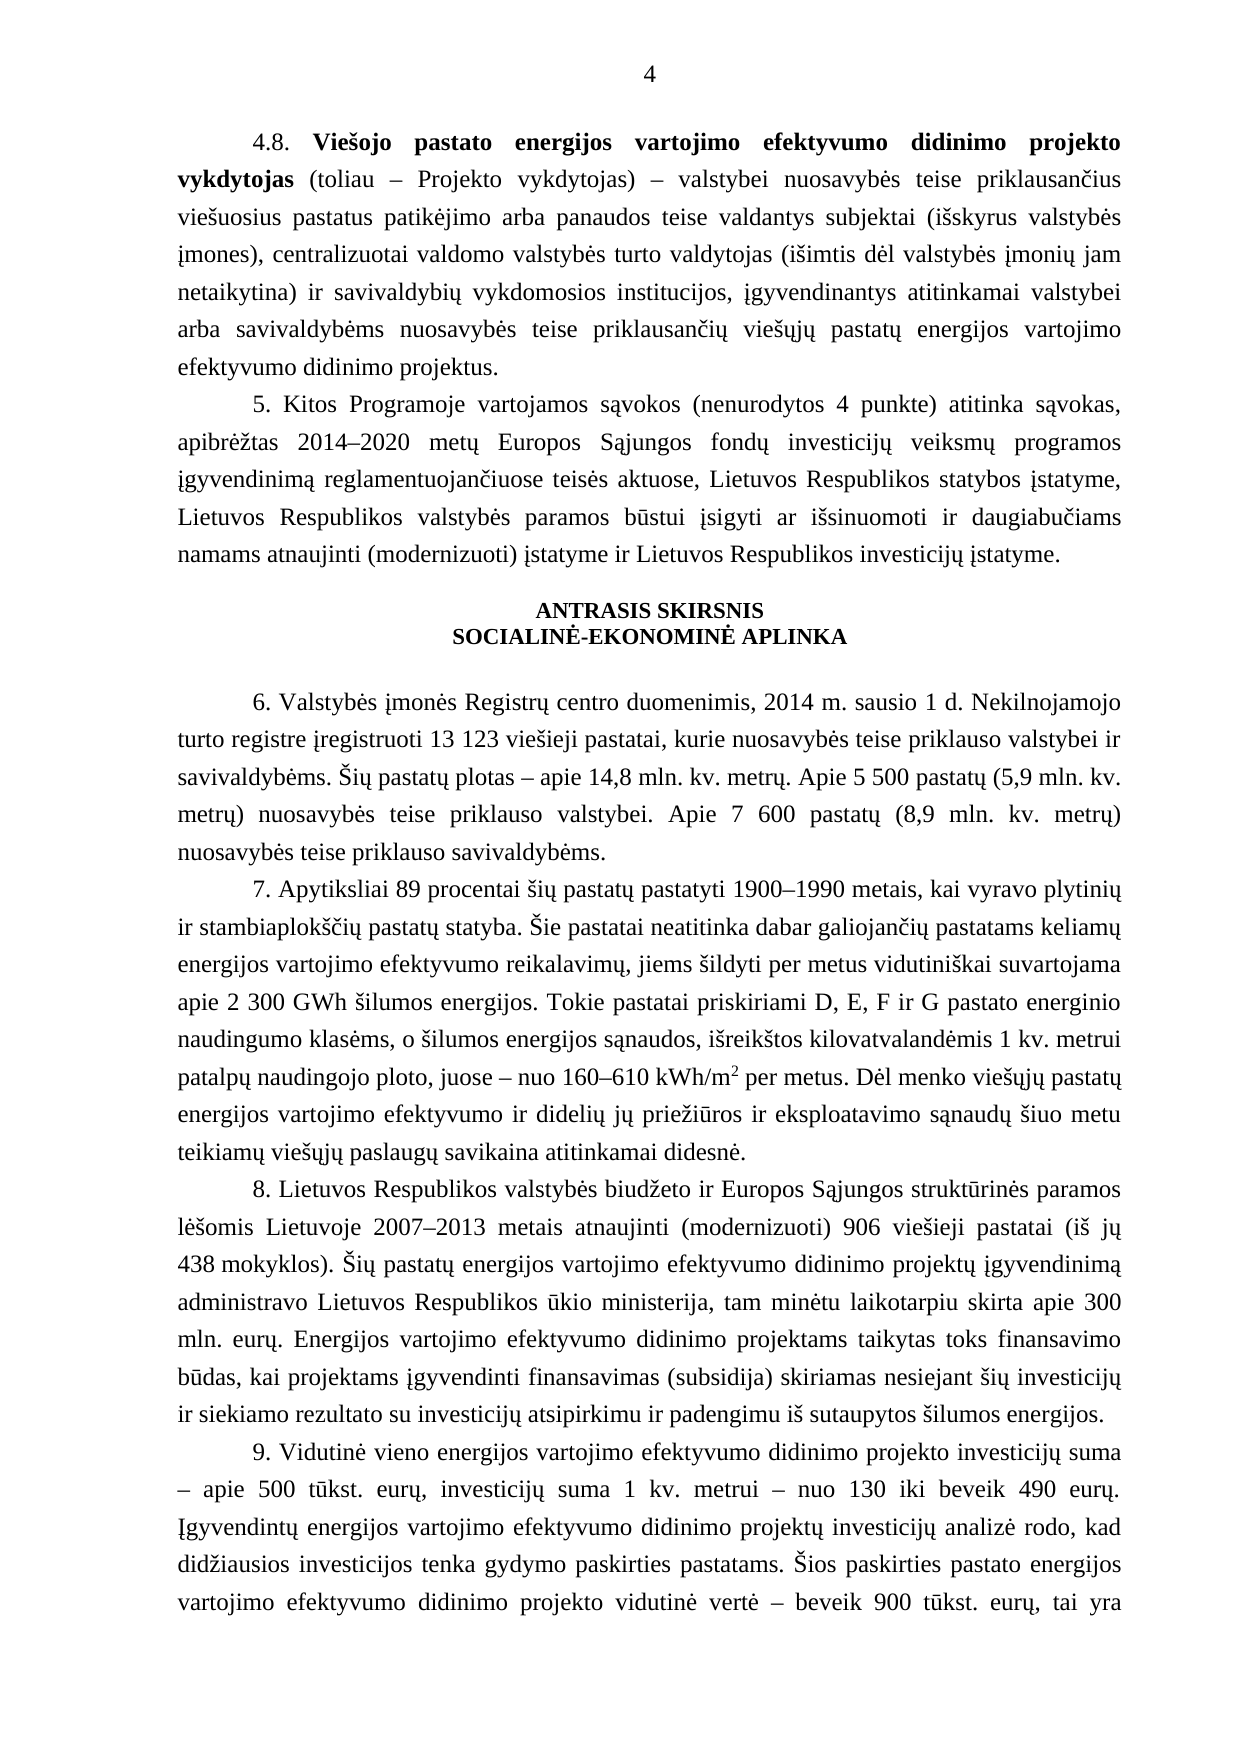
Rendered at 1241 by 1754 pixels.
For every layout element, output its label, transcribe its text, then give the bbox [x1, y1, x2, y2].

text 8. Lietuvos Respublikos valstybės biudžeto ir Europos Sąjungos struktūrinės paramos lėšomis Lietuvoje 2007–2013 metais atnaujinti (modernizuoti) 906 viešieji pastatai (iš jų 438 mokyklos). Šių pastatų energijos vartojimo efektyvumo didinimo projektų įgyvendinimą administravo Lietuvos Respublikos ūkio ministerija, tam minėtu laikotarpiu skirta apie 300 mln. eurų. Energijos vartojimo efektyvumo didinimo projektams taikytas toks finansavimo būdas, kai projektams įgyvendinti finansavimas (subsidija) skiriamas nesiejant šių investicijų ir siekiamo rezultato su investicijų atsipirkimu ir padengimu iš sutaupytos šilumos energijos. [177, 1166, 1122, 1428]
text SOCIALINĖ-EKONOMINĖ APLINKA [177, 623, 1122, 649]
text 4.8. Viešojo pastato energijos vartojimo efektyvumo didinimo projekto vykdytojas (toliau – Projekto vykdytojas) – valstybei nuosavybės teise priklausančius viešuosius pastatus patikėjimo arba panaudos teise valdantys subjektai (išskyrus valstybės įmones), centralizuotai valdomo valstybės turto valdytojas (išimtis dėl valstybės įmonių jam netaikytina) ir savivaldybių vykdomosios institucijos, įgyvendinantys atitinkamai valstybei arba savivaldybėms nuosavybės teise priklausančių viešųjų pastatų energijos vartojimo efektyvumo didinimo projektus. [177, 118, 1122, 381]
text 7. Apytiksliai 89 procentai šių pastatų pastatyti 1900–1990 metais, kai vyravo plytinių ir stambiaplokščių pastatų statyba. Šie pastatai neatitinka dabar galiojančių pastatams keliamų energijos vartojimo efektyvumo reikalavimų, jiems šildyti per metus vidutiniškai suvartojama apie 2 300 GWh šilumos energijos. Tokie pastatai priskiriami D, E, F ir G pastato energinio naudingumo klasėms, o šilumos energijos sąnaudos, išreikštos kilovatvalandėmis 1 kv. metrui patalpų naudingojo ploto, juose – nuo 160–610 kWh/m2 per metus. Dėl menko viešųjų pastatų energijos vartojimo efektyvumo ir didelių jų priežiūros ir eksploatavimo sąnaudų šiuo metu teikiamų viešųjų paslaugų savikaina atitinkamai didesnė. [177, 866, 1122, 1166]
text 6. Valstybės įmonės Registrų centro duomenimis, 2014 m. sausio 1 d. Nekilnojamojo turto registre įregistruoti 13 123 viešieji pastatai, kurie nuosavybės teise priklauso valstybei ir savivaldybėms. Šių pastatų plotas – apie 14,8 mln. kv. metrų. Apie 5 500 pastatų (5,9 mln. kv. metrų) nuosavybės teise priklauso valstybei. Apie 7 600 pastatų (8,9 mln. kv. metrų) nuosavybės teise priklauso savivaldybėms. [177, 678, 1122, 866]
text ANTRASIS SKIRSNIS [177, 597, 1122, 623]
text 5. Kitos Programoje vartojamos sąvokos (nenurodytos 4 punkte) atitinka sąvokas, apibrėžtas 2014–2020 metų Europos Sąjungos fondų investicijų veiksmų programos įgyvendinimą reglamentuojančiuose teisės aktuose, Lietuvos Respublikos statybos įstatyme, Lietuvos Respublikos valstybės paramos būstui įsigyti ar išsinuomoti ir daugiabučiams namams atnaujinti (modernizuoti) įstatyme ir Lietuvos Respublikos investicijų įstatyme. [177, 381, 1122, 568]
text 9. Vidutinė vieno energijos vartojimo efektyvumo didinimo projekto investicijų suma – apie 500 tūkst. eurų, investicijų suma 1 kv. metrui – nuo 130 iki beveik 490 eurų. Įgyvendintų energijos vartojimo efektyvumo didinimo projektų investicijų analizė rodo, kad didžiausios investicijos tenka gydymo paskirties pastatams. Šios paskirties pastato energijos vartojimo efektyvumo didinimo projekto vidutinė vertė – beveik 900 tūkst. eurų, tai yra [177, 1428, 1122, 1616]
